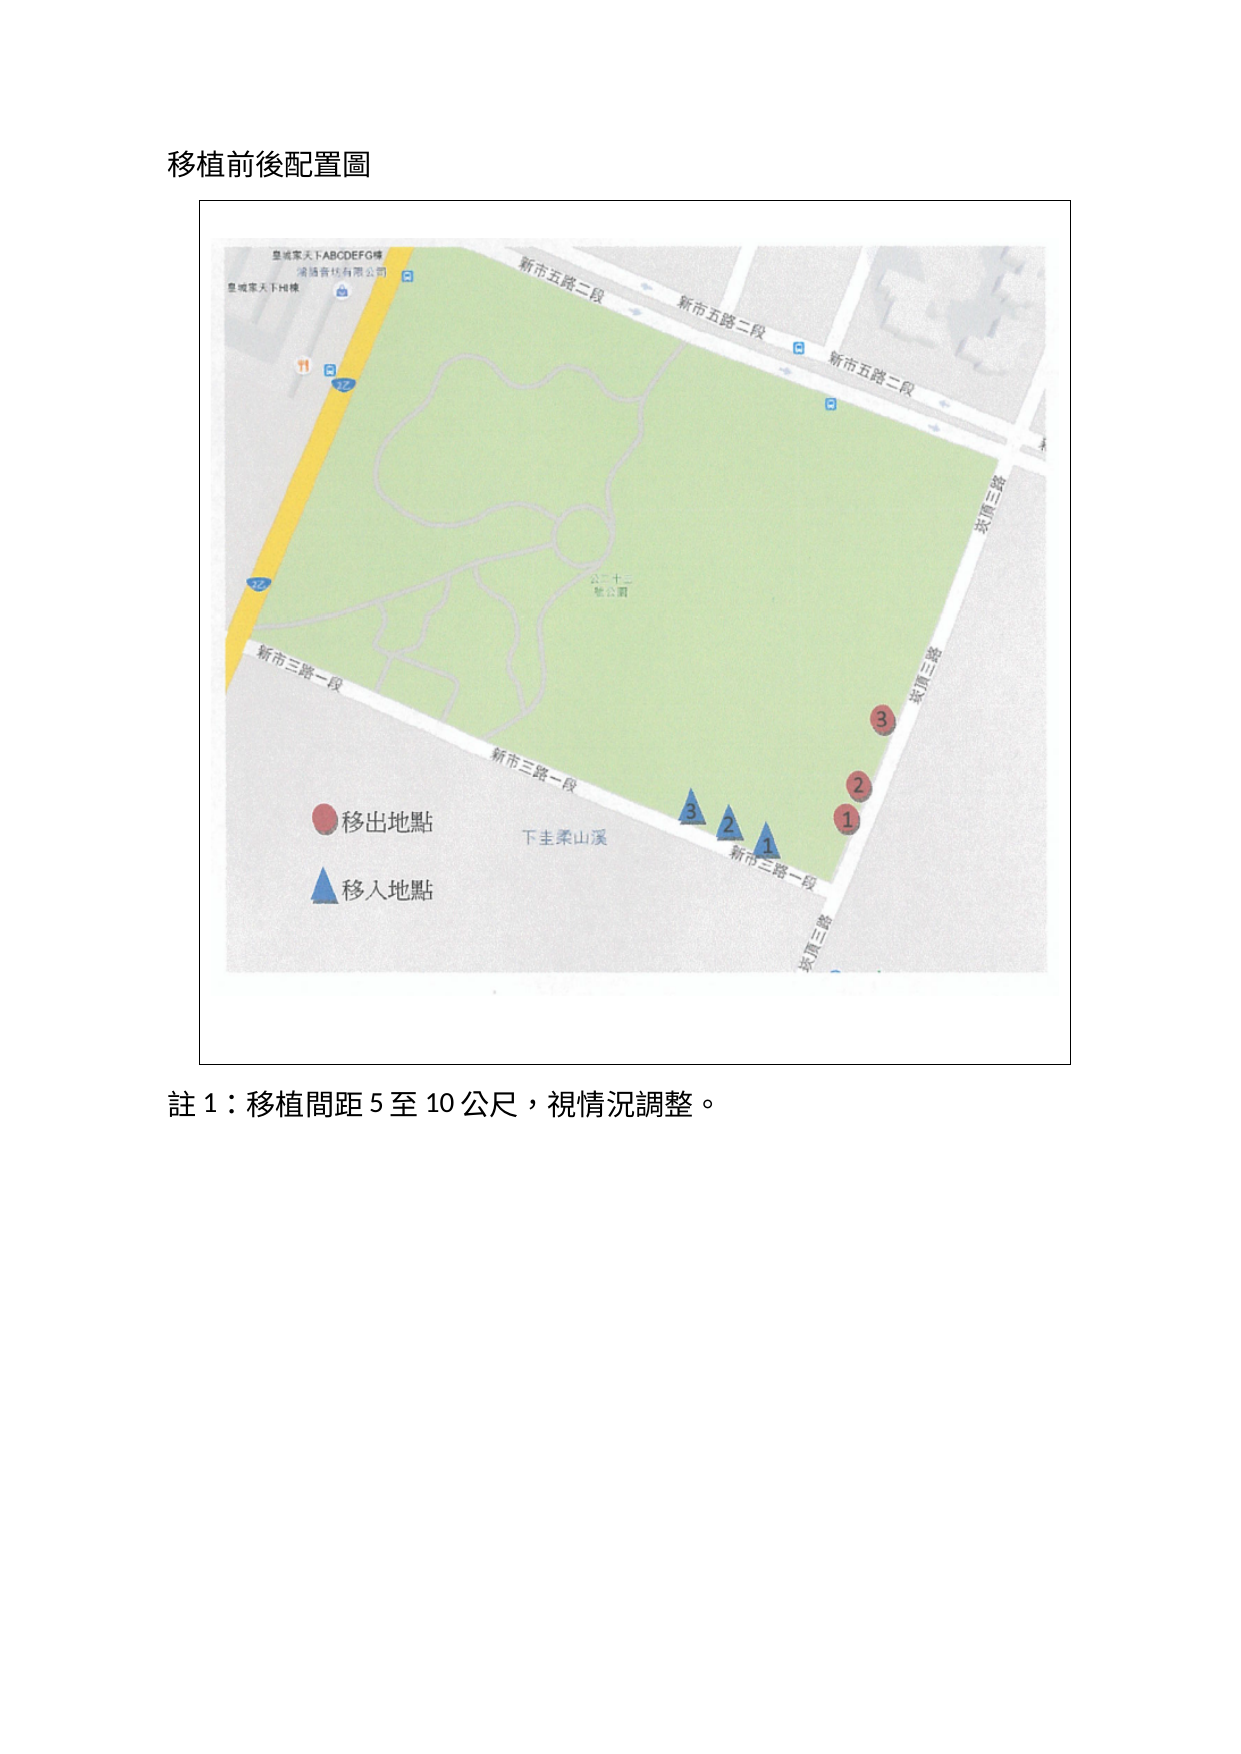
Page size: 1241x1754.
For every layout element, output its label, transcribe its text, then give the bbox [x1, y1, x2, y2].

picture [210, 238, 1060, 996]
text 移植前後配置圖 [148, 125, 1122, 200]
text 註1：移植間距5至10公尺，視情況調整。 [148, 1065, 1122, 1177]
table_header [200, 201, 1070, 1064]
